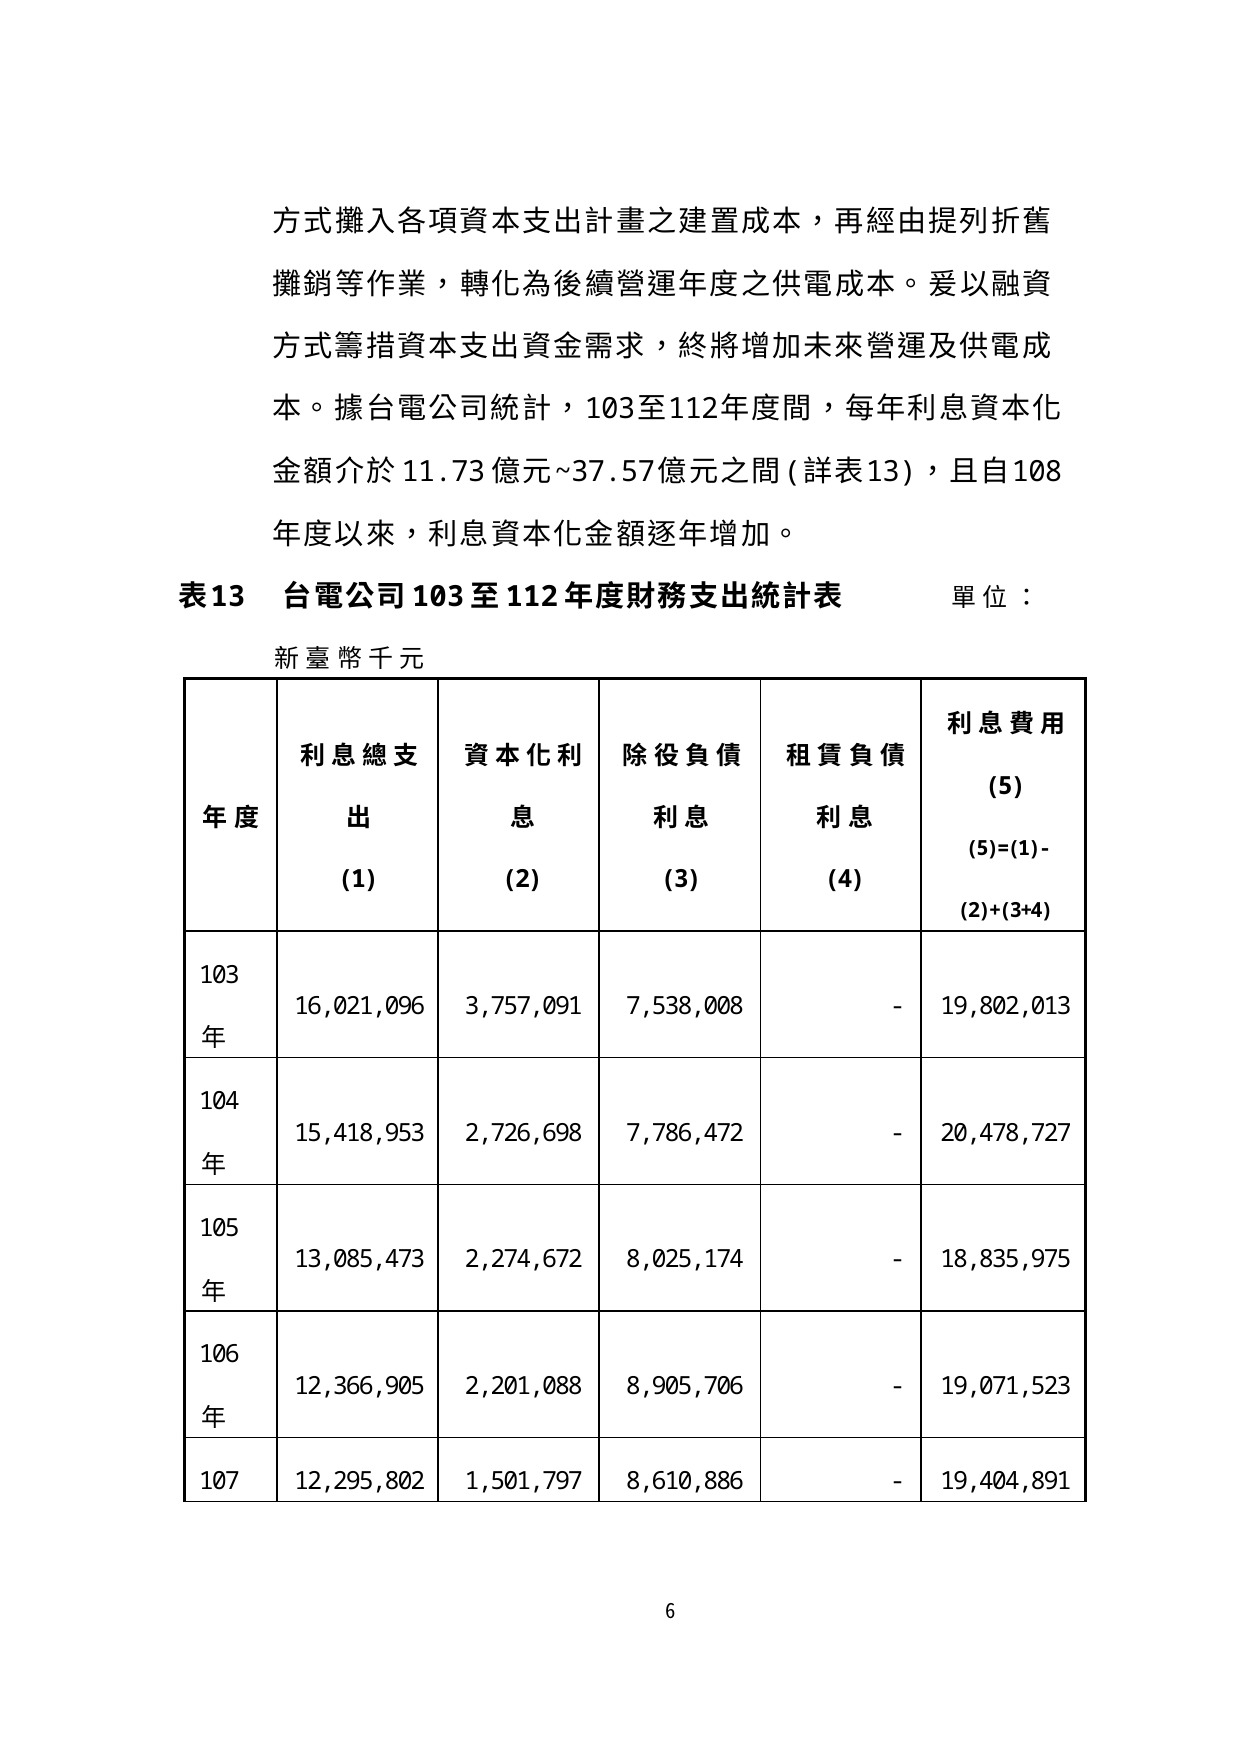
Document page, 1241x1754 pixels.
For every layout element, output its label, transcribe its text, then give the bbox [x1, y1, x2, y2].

table_cell 15,418,953 [278, 1058, 437, 1183]
table_header 利息總支出 (1) [278, 680, 437, 930]
table_cell 20,478,727 [922, 1058, 1084, 1183]
table_cell 19,071,523 [922, 1312, 1084, 1437]
table_header 除役負債利息 (3) [600, 680, 760, 930]
table_cell 8,610,886 [600, 1438, 760, 1501]
table_cell 13,085,473 [278, 1185, 437, 1310]
table_cell - [761, 1438, 920, 1501]
table_header 年度 [186, 680, 276, 930]
table_cell 103年 [186, 932, 276, 1057]
table_cell - [761, 1058, 920, 1183]
table_header 利息費用(5) (5)=(1)-(2)+(3+4) [922, 680, 1084, 930]
table_cell 107 [186, 1438, 276, 1501]
table_cell 12,295,802 [278, 1438, 437, 1501]
table_cell 106年 [186, 1312, 276, 1437]
table_cell 105年 [186, 1185, 276, 1310]
table_cell 7,786,472 [600, 1058, 760, 1183]
table_cell 8,905,706 [600, 1312, 760, 1437]
table_cell 1,501,797 [439, 1438, 598, 1501]
table_cell 104年 [186, 1058, 276, 1183]
table_cell - [761, 1185, 920, 1310]
text 表13 台電公司103至112年度財務支出統計表 單位：新臺幣千元 [170, 552, 1063, 677]
table_cell 3,757,091 [439, 932, 598, 1057]
table_cell 8,025,174 [600, 1185, 760, 1310]
table_cell 19,404,891 [922, 1438, 1084, 1501]
table_cell 18,835,975 [922, 1185, 1084, 1310]
table_header 租賃負債利息 (4) [761, 680, 920, 930]
table_header 資本化利息 (2) [439, 680, 598, 930]
table_cell 12,366,905 [278, 1312, 437, 1437]
table_cell 2,726,698 [439, 1058, 598, 1183]
table_cell 2,201,088 [439, 1312, 598, 1437]
table_cell 19,802,013 [922, 932, 1084, 1057]
table_cell - [761, 1312, 920, 1437]
table_cell - [761, 932, 920, 1057]
text 方式攤入各項資本支出計畫之建置成本，再經由提列折舊攤銷等作業，轉化為後續營運年度之供電成本。爰以融資方式籌措資本支出資金需求，終將增加未來營運及供電成本。據台電公司統計，103至112年度間，每年利息資本化金額介於11.73億元~37.57億元之間(詳表13)，且自108年度以來，利息資本化金額逐年增加。 [266, 177, 1063, 552]
table_cell 16,021,096 [278, 932, 437, 1057]
table_cell 2,274,672 [439, 1185, 598, 1310]
table_cell 7,538,008 [600, 932, 760, 1057]
